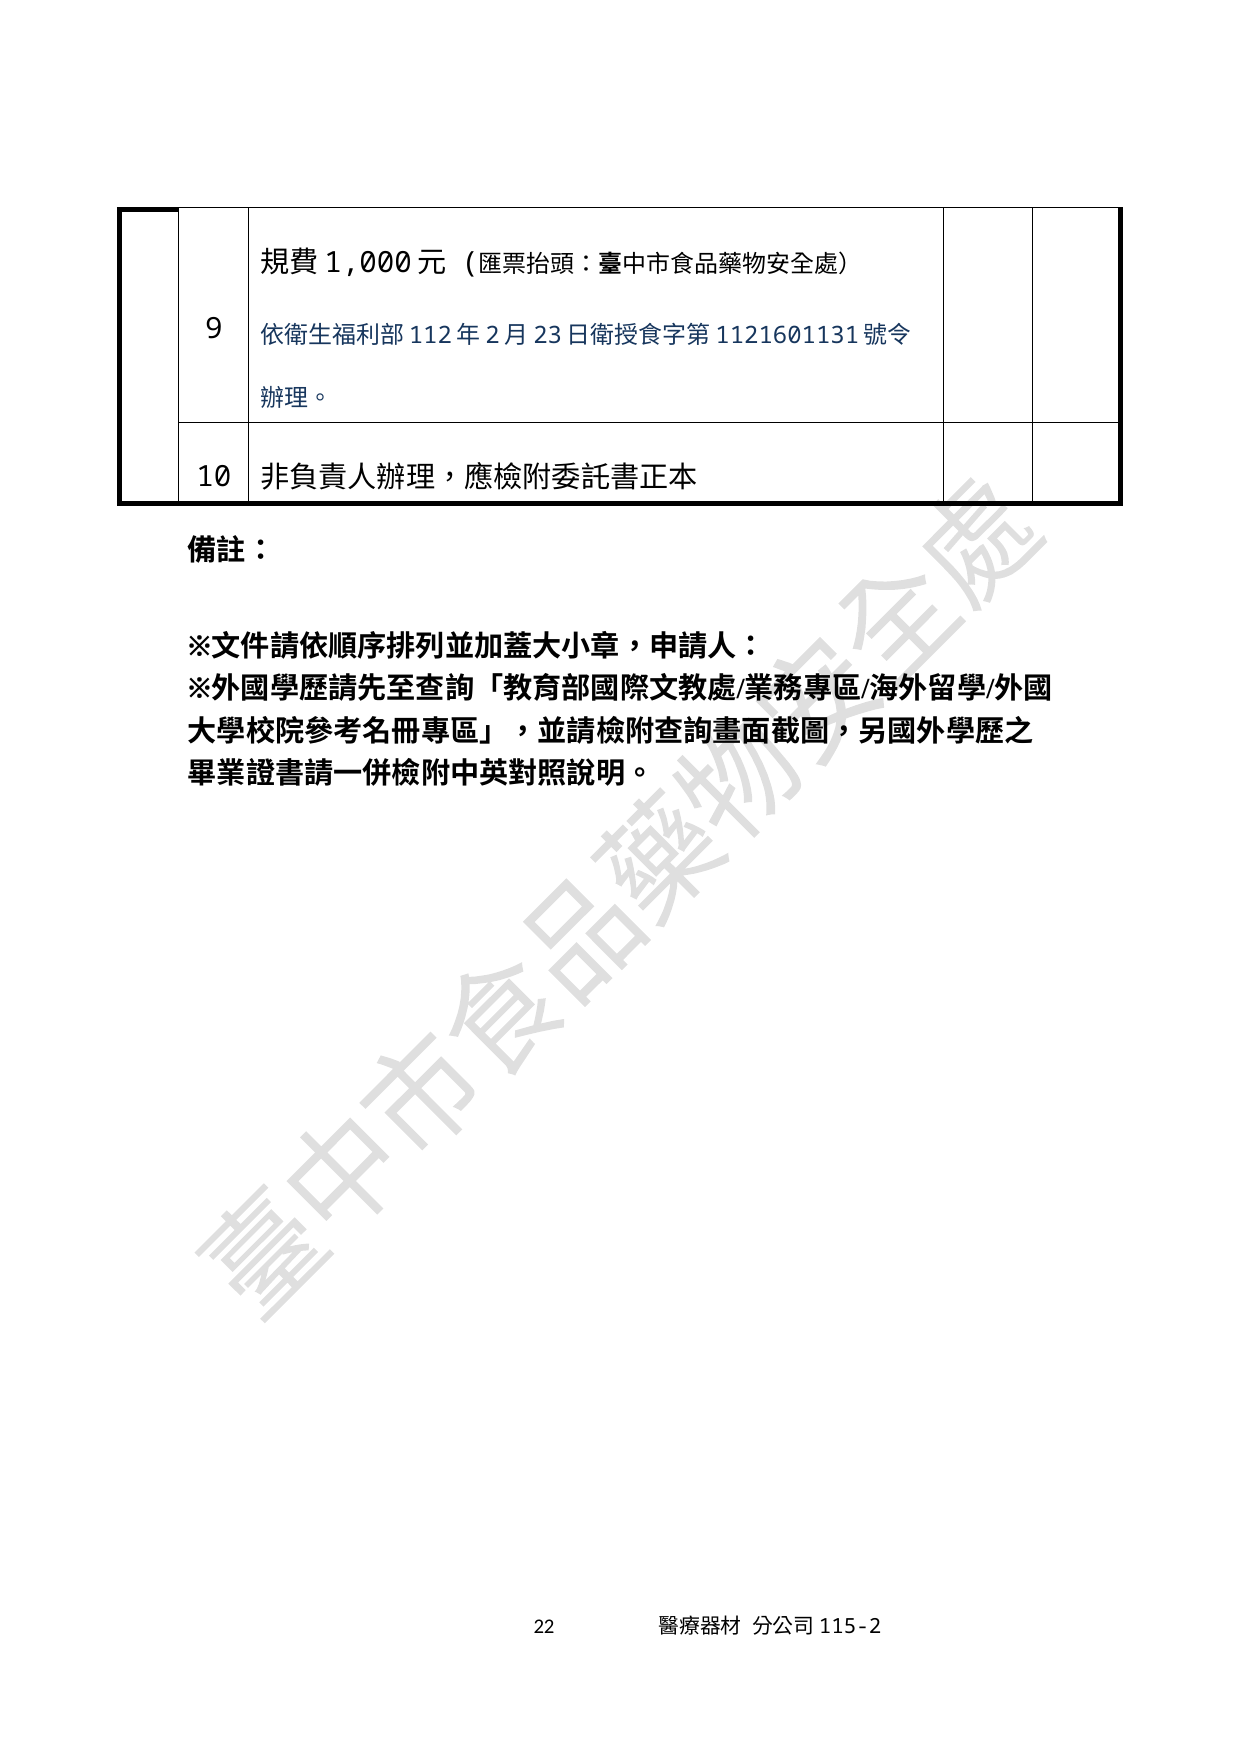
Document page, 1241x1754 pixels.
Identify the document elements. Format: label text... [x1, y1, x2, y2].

text 備註： [187, 506, 947, 569]
table_cell 9 [179, 208, 248, 422]
table_cell 規費1,000元 (匯票抬頭：臺中市食品藥物安全處） 依衛生福利部112年2月23日衛授食字第1121601131號令辦理。 [249, 208, 943, 422]
text [898, 602, 1053, 665]
table_cell [1033, 423, 1118, 501]
text ※文件請依順序排列並加蓋大小章，申請人： [187, 602, 922, 665]
text ※外國學歷請先至查詢「教育部國際文教處/業務專區/海外留學/外國大學校院參考名冊專區」，並請檢附查詢畫面截圖，另國外學歷之畢業證書請一併檢附中英對照說明。 [187, 665, 1053, 792]
table_cell 非負責人辦理，應檢附委託書正本 [249, 423, 943, 501]
table_cell [944, 423, 1032, 501]
table_cell 10 [179, 423, 248, 501]
table_cell [122, 212, 178, 501]
table_cell [979, 496, 987, 501]
text [934, 506, 1053, 569]
table_cell [944, 208, 1032, 422]
table_cell [1033, 208, 1118, 422]
